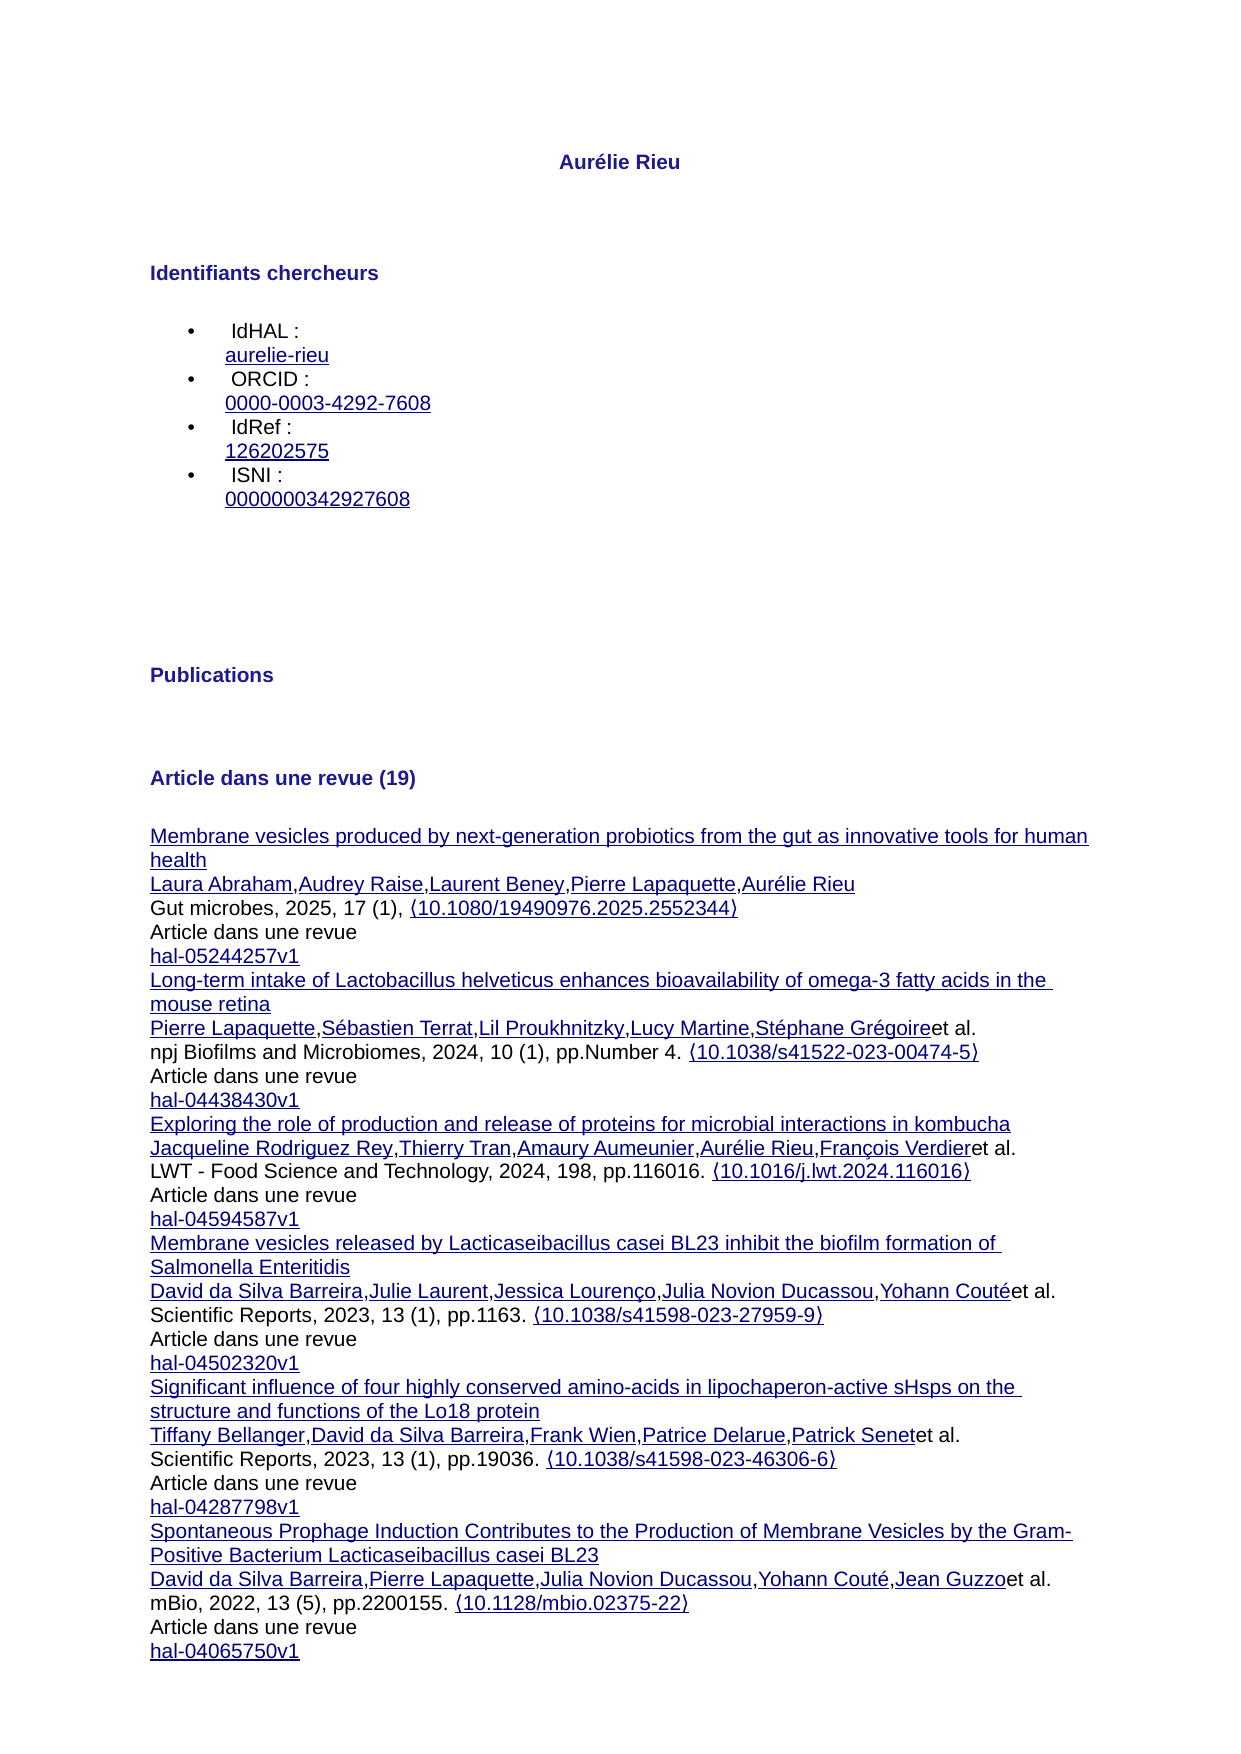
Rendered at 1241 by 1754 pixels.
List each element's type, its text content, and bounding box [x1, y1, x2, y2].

list 0000-0003-4292-7608 [187, 391, 1090, 414]
table_cell Exploring the role of production and release of proteins for microbial interactions in kombucha Jacqueline Rodriguez Rey,Thierry Tran,Amaury Aumeunier,Aurélie Rieu,François Verdieret al. LWT - Food Science and Technology, 2024, 198, pp.116016. ⟨10.1016/j.lwt.2024.116016⟩ Article dans une revue hal-04594587v1 [150, 1111, 1090, 1231]
list 0000000342927608 [187, 486, 1090, 510]
table_header Membrane vesicles produced by next-generation probiotics from the gut as innovative tools for human health Laura Abraham,Audrey Raise,Laurent Beney,Pierre Lapaquette,Aurélie Rieu Gut microbes, 2025, 17 (1), ⟨10.1080/19490976.2025.2552344⟩ Article dans une revue hal-05244257v1 [150, 824, 1090, 968]
subtitle Article dans une revue (19) [150, 766, 1090, 789]
table_cell Long-term intake of Lactobacillus helveticus enhances bioavailability of omega-3 fatty acids in the mouse retina Pierre Lapaquette,Sébastien Terrat,Lil Proukhnitzky,Lucy Martine,Stéphane Grégoireet al. npj Biofilms and Microbiomes, 2024, 10 (1), pp.Number 4. ⟨10.1038/s41522-023-00474-5⟩ Article dans une revue hal-04438430v1 [150, 968, 1090, 1111]
list ORCID : [187, 367, 1090, 391]
list aurelie-rieu [187, 343, 1090, 367]
list IdHAL : [187, 319, 1090, 343]
list IdRef : [187, 414, 1090, 438]
subtitle Publications [150, 662, 1090, 686]
table_cell Spontaneous Prophage Induction Contributes to the Production of Membrane Vesicles by the Gram-Positive Bacterium Lacticaseibacillus casei BL23 David da Silva Barreira,Pierre Lapaquette,Julia Novion Ducassou,Yohann Couté,Jean Guzzoet al. mBio, 2022, 13 (5), pp.2200155. ⟨10.1128/mbio.02375-22⟩ Article dans une revue hal-04065750v1 [150, 1519, 1090, 1662]
list ISNI : [187, 462, 1090, 486]
table_cell Membrane vesicles released by Lacticaseibacillus casei BL23 inhibit the biofilm formation of Salmonella Enteritidis David da Silva Barreira,Julie Laurent,Jessica Lourenço,Julia Novion Ducassou,Yohann Coutéet al. Scientific Reports, 2023, 13 (1), pp.1163. ⟨10.1038/s41598-023-27959-9⟩ Article dans une revue hal-04502320v1 [150, 1231, 1090, 1375]
subtitle Identifiants chercheurs [150, 260, 1090, 284]
list 126202575 [187, 438, 1090, 462]
subtitle Aurélie Rieu [150, 150, 1090, 174]
table_cell Significant influence of four highly conserved amino-acids in lipochaperon-active sHsps on the structure and functions of the Lo18 protein Tiffany Bellanger,David da Silva Barreira,Frank Wien,Patrice Delarue,Patrick Senetet al. Scientific Reports, 2023, 13 (1), pp.19036. ⟨10.1038/s41598-023-46306-6⟩ Article dans une revue hal-04287798v1 [150, 1375, 1090, 1519]
